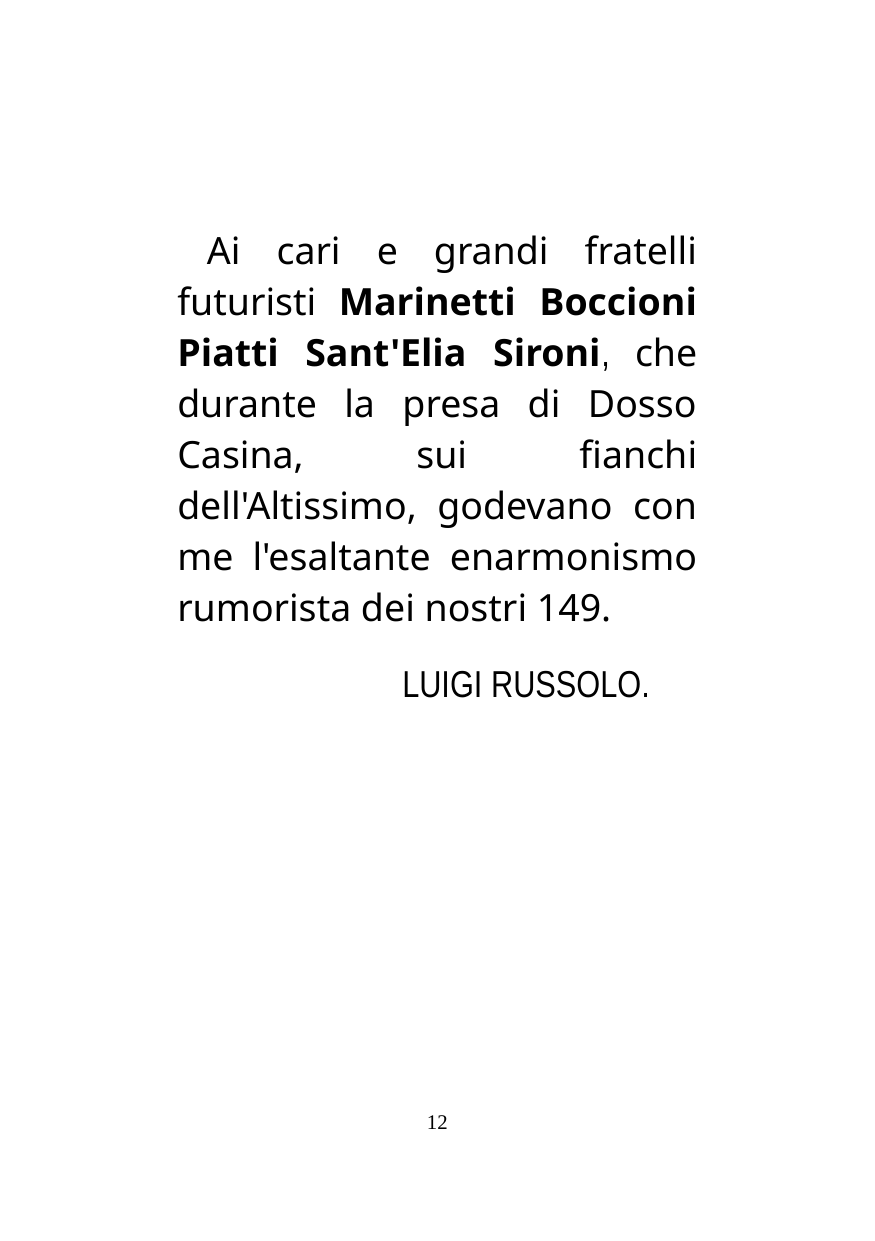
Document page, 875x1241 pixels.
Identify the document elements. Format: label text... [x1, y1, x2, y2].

text Ai cari e grandi fratelli futuristi Marinetti Boccioni Piatti Sant'Elia Sironi, che durante la presa di Dosso Casina, sui fianchi dell'Altissimo, godevano con me l'esaltante enarmonismo rumorista dei nostri 149. [177, 224, 697, 633]
text LUIGI RUSSOLO. [106, 662, 650, 705]
